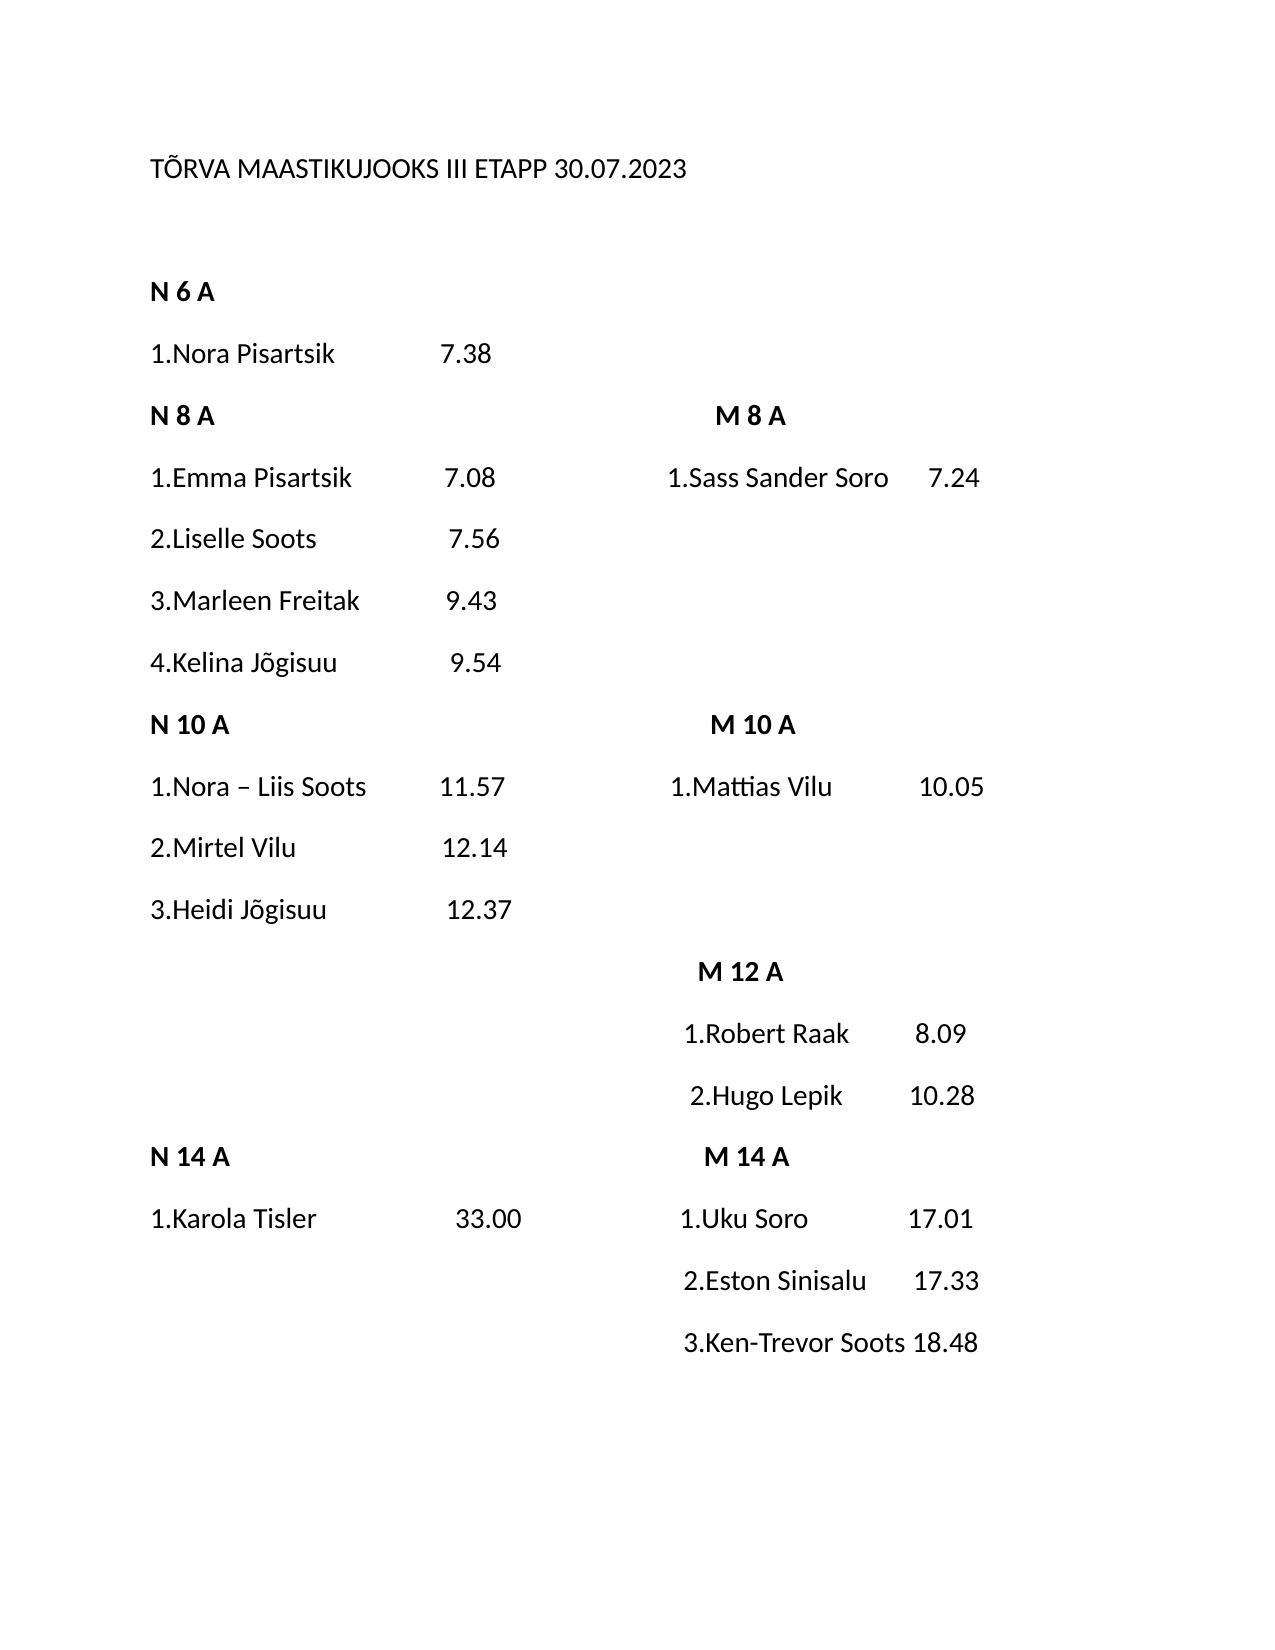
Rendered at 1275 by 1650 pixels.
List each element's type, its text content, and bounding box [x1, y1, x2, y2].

text 2.Hugo Lepik 10.28 [150, 1077, 1125, 1112]
text 3.Marleen Freitak 9.43 [150, 582, 1125, 618]
text 3.Ken-Trevor Soots 18.48 [150, 1324, 1125, 1359]
text 1.Nora – Liis Soots 11.57 1.Mattias Vilu 10.05 [150, 768, 1125, 803]
text N 6 A [150, 273, 1125, 309]
text 3.Heidi Jõgisuu 12.37 [150, 891, 1125, 927]
text 1.Robert Raak 8.09 [150, 1015, 1125, 1050]
text M 12 A [150, 953, 1125, 989]
text 4.Kelina Jõgisuu 9.54 [150, 644, 1125, 680]
text 1.Emma Pisartsik 7.08 1.Sass Sander Soro 7.24 [150, 459, 1125, 494]
text TÕRVA MAASTIKUJOOKS III ETAPP 30.07.2023 [150, 150, 1125, 186]
text 2.Liselle Soots 7.56 [150, 521, 1125, 556]
text 1.Nora Pisartsik 7.38 [150, 335, 1125, 371]
text 1.Karola Tisler 33.00 1.Uku Soro 17.01 [150, 1200, 1125, 1236]
text 2.Eston Sinisalu 17.33 [150, 1262, 1125, 1297]
text N 14 A M 14 A [150, 1138, 1125, 1174]
text 2.Mirtel Vilu 12.14 [150, 829, 1125, 865]
text N 8 A M 8 A [150, 397, 1125, 433]
text N 10 A M 10 A [150, 706, 1125, 742]
